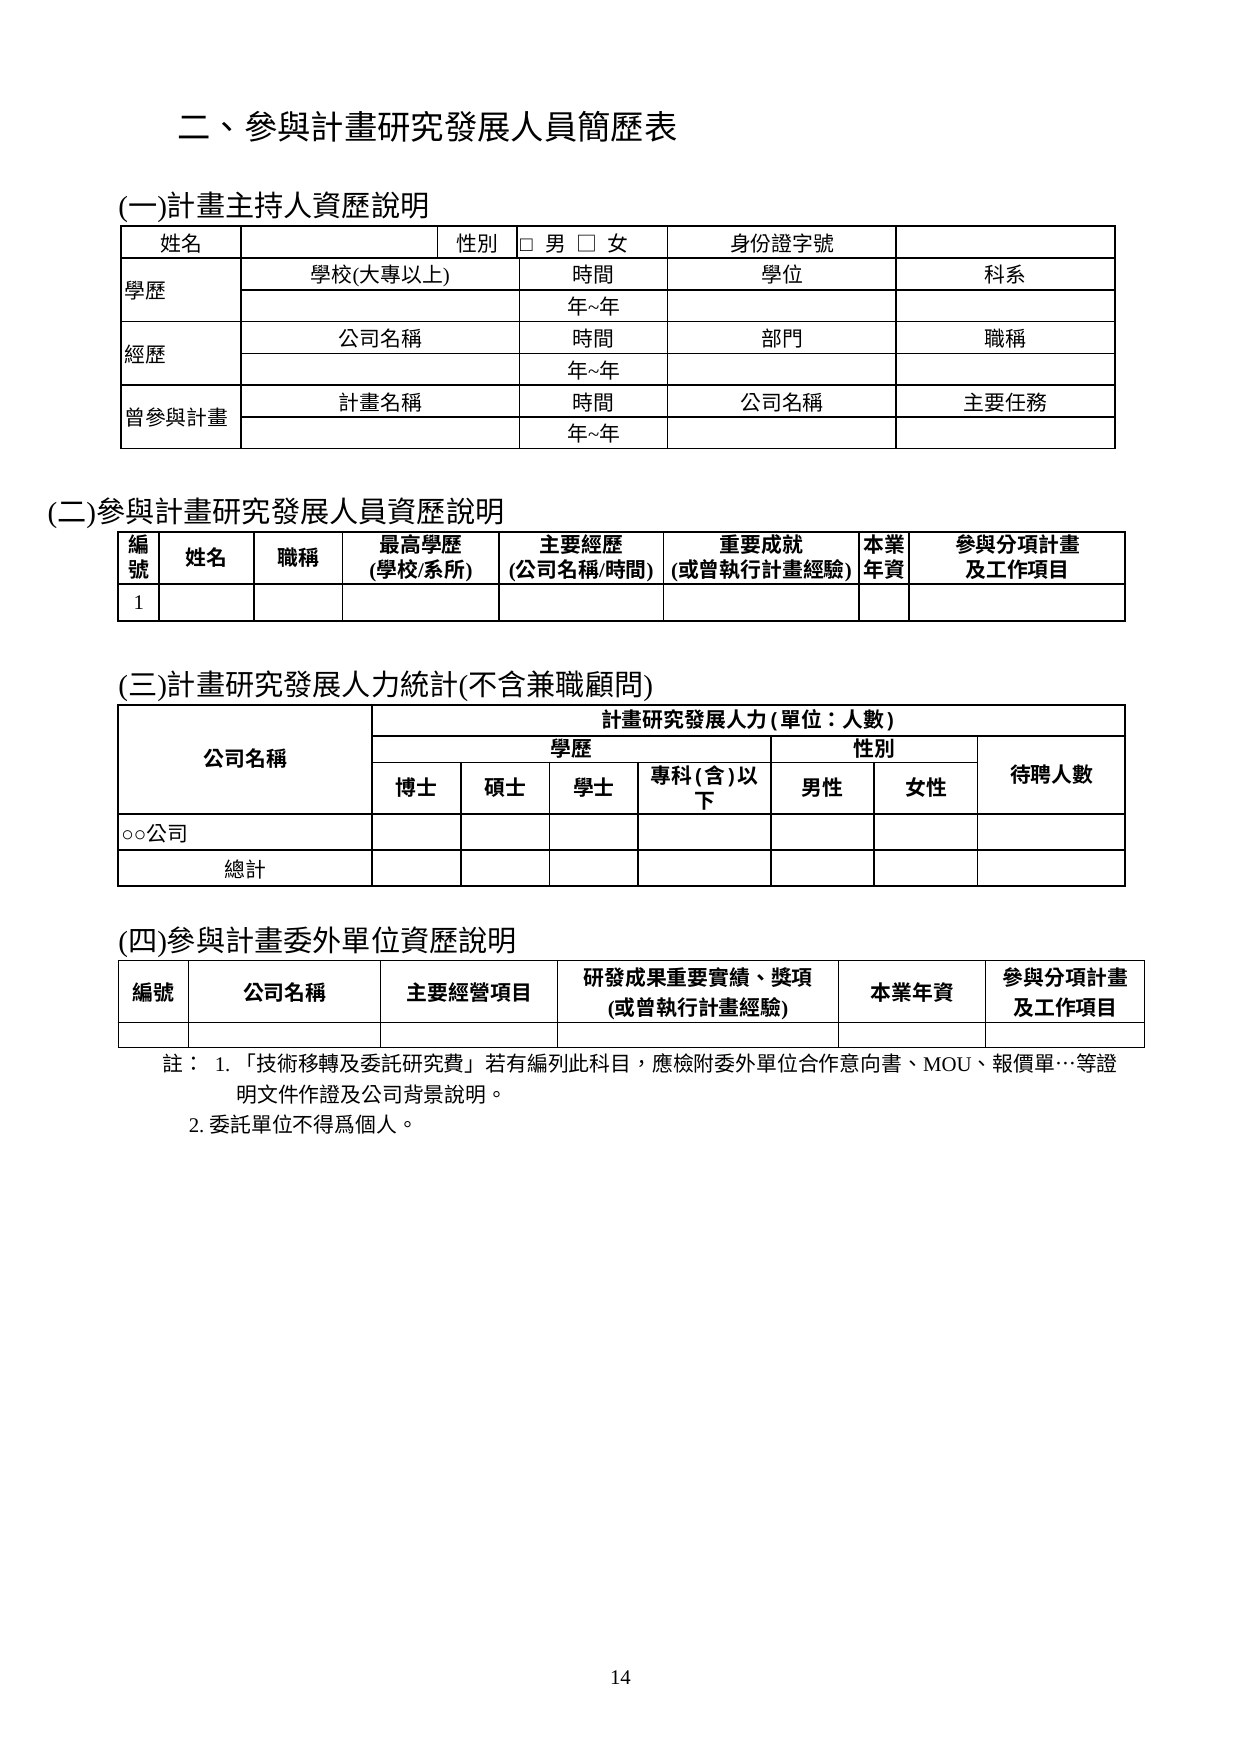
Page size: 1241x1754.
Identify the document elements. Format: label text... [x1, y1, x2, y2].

table_header 職稱 [255, 533, 342, 583]
table_cell [639, 815, 770, 849]
table_cell 經歷 [122, 322, 240, 384]
table_cell [500, 585, 663, 620]
table_header □ 男 □ 女 [518, 227, 667, 257]
table_cell [242, 354, 519, 384]
table_cell 學歷 [373, 737, 770, 762]
table_cell 年~年 [520, 354, 667, 384]
text 2. 委託單位不得爲個人。 [162, 1108, 1122, 1138]
table_cell [668, 418, 895, 448]
table_cell [839, 1023, 985, 1047]
table_header 編號 [119, 533, 158, 583]
table_header 性別 [438, 227, 516, 257]
table_cell 碩士 [462, 763, 549, 813]
table_cell [242, 418, 519, 448]
table_cell [860, 585, 908, 620]
table_cell 待聘人數 [978, 737, 1124, 813]
table_cell 曾參與計畫 [122, 386, 240, 448]
subtitle 二、參與計畫研究發展人員簡歷表 [177, 101, 1122, 149]
table_header 公司名稱 [119, 706, 371, 813]
table_header 最高學歷 (學校/系所) [343, 533, 498, 583]
table_cell 博士 [373, 763, 460, 813]
table_cell 職稱 [897, 322, 1114, 352]
table_cell [550, 815, 637, 849]
table_cell 學士 [550, 763, 637, 813]
table_header 研發成果重要實績、獎項 (或曾執行計畫經驗) [558, 961, 838, 1022]
table_cell 公司名稱 [668, 386, 895, 416]
table_cell [772, 851, 873, 885]
table_cell [558, 1023, 838, 1047]
table_cell [373, 815, 460, 849]
table_header 本業年資 [860, 533, 908, 583]
table_cell 公司名稱 [242, 322, 519, 352]
table_cell [978, 851, 1124, 885]
table_cell 學歷 [122, 259, 240, 321]
table_header 身份證字號 [668, 227, 895, 257]
table_header 姓名 [160, 533, 253, 583]
table_header 公司名稱 [189, 961, 380, 1022]
table_header 主要經歷 (公司名稱/時間) [500, 533, 663, 583]
table_cell 年~年 [520, 418, 667, 448]
table_header 編號 [119, 961, 188, 1022]
table_cell 部門 [668, 322, 895, 352]
table_header 計畫研究發展人力(單位：人數) [373, 706, 1124, 735]
table_cell 性別 [772, 737, 977, 762]
table_cell [664, 585, 858, 620]
table_header 參與分項計畫及工作項目 [986, 961, 1144, 1022]
table_cell 時間 [520, 259, 667, 289]
table_header 主要經營項目 [381, 961, 557, 1022]
table_cell [875, 851, 977, 885]
table_cell [897, 418, 1114, 448]
text (二)參與計畫研究發展人員資歷說明 [47, 489, 1122, 531]
text (一)計畫主持人資歷說明 [118, 183, 1122, 225]
text 註： 1. 「技術移轉及委託研究費」若有編列此科目，應檢附委外單位合作意向書、MOU、報價單…等證明文件作證及公司背景說明。 [162, 1048, 1122, 1108]
table_cell [462, 815, 549, 849]
table_cell 年~年 [520, 291, 667, 321]
text (四)參與計畫委外單位資歷說明 [118, 918, 1122, 960]
table_cell [343, 585, 498, 620]
table_header 姓名 [122, 227, 240, 257]
table_cell [639, 851, 770, 885]
table_cell 學位 [668, 259, 895, 289]
table_header 本業年資 [839, 961, 985, 1022]
table_cell ○○公司 [119, 815, 371, 849]
table_cell [119, 1023, 188, 1047]
table_cell [381, 1023, 557, 1047]
table_cell [462, 851, 549, 885]
table_cell 計畫名稱 [242, 386, 519, 416]
table_cell [189, 1023, 380, 1047]
table_header [897, 227, 1114, 257]
table_cell [242, 291, 519, 321]
table_cell 主要任務 [897, 386, 1114, 416]
table_cell [160, 585, 253, 620]
table_cell [550, 851, 637, 885]
table_cell [986, 1023, 1144, 1047]
table_cell 學校(大專以上) [242, 259, 519, 289]
table_cell [897, 291, 1114, 321]
table_cell 科系 [897, 259, 1114, 289]
table_cell 女性 [875, 763, 977, 813]
table_cell 1 [119, 585, 158, 620]
table_header 參與分項計畫 及工作項目 [910, 533, 1124, 583]
table_header [242, 227, 437, 257]
table_cell 時間 [520, 322, 667, 352]
table_cell [668, 354, 895, 384]
table_header 重要成就 (或曾執行計畫經驗) [664, 533, 858, 583]
text (三)計畫研究發展人力統計(不含兼職顧問) [118, 662, 1122, 704]
table_cell [255, 585, 342, 620]
table_cell [897, 354, 1114, 384]
table_cell [772, 815, 873, 849]
table_cell 時間 [520, 386, 667, 416]
table_cell [373, 851, 460, 885]
table_cell [910, 585, 1124, 620]
table_cell 專科(含)以下 [639, 763, 770, 813]
table_cell 總計 [119, 851, 371, 885]
table_cell [978, 815, 1124, 849]
table_cell [668, 291, 895, 321]
table_cell [875, 815, 977, 849]
table_cell 男性 [772, 763, 873, 813]
